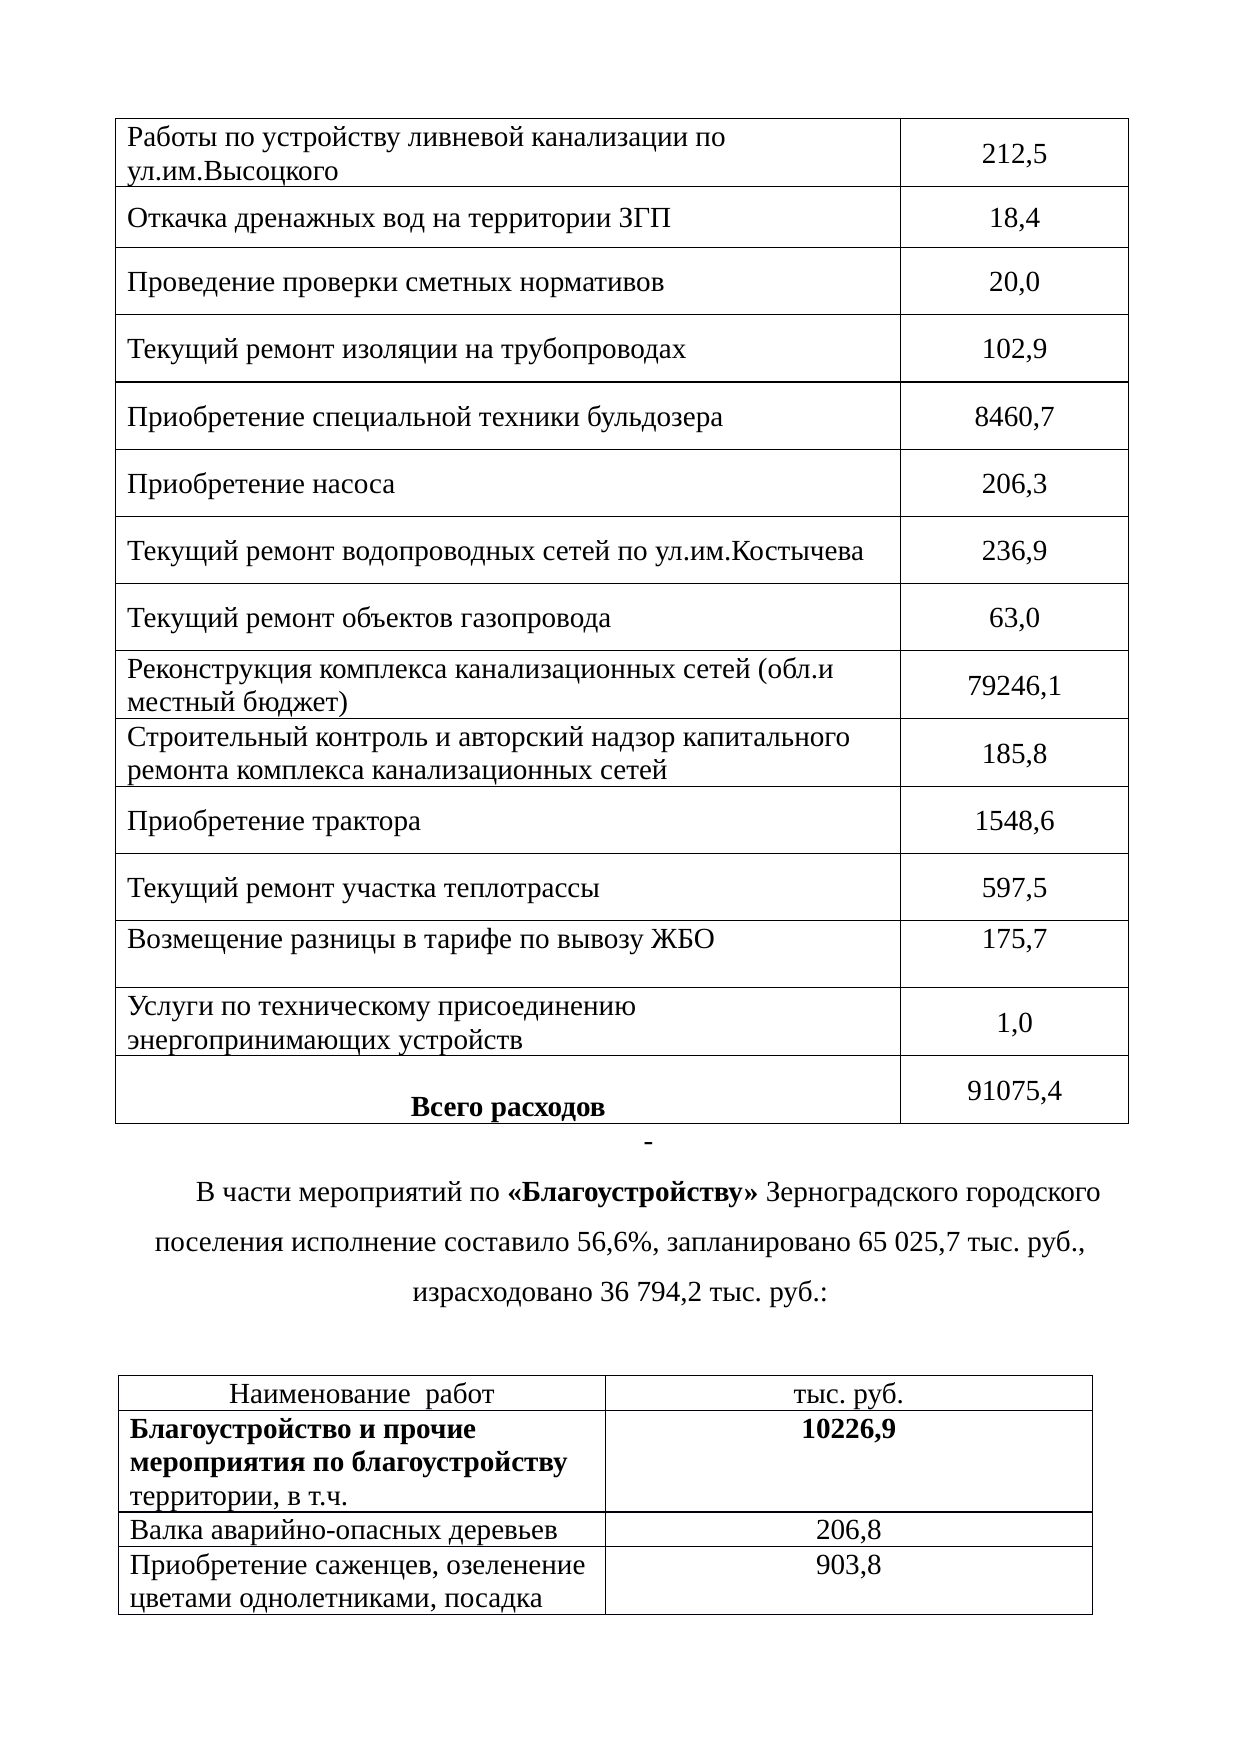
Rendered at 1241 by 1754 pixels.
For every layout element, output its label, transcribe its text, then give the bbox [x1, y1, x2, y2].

table_cell 79246,1 [901, 651, 1128, 718]
table_cell Работы по устройству ливневой канализации по ул.им.Высоцкого [116, 119, 900, 186]
table_cell Текущий ремонт изоляции на трубопроводах [116, 315, 900, 381]
table_cell 1548,6 [901, 787, 1128, 853]
table_cell Проведение проверки сметных нормативов [116, 248, 900, 314]
table_cell Валка аварийно-опасных деревьев [119, 1513, 605, 1546]
table_cell 597,5 [901, 854, 1128, 920]
text В части мероприятий по «Благоустройству» Зерноградского городского поселения исполнение составило 56,6%, запланировано 65 025,7 тыс. руб., израсходовано 36 794,2 тыс. руб.: [118, 1174, 1122, 1308]
table_cell Откачка дренажных вод на территории ЗГП [116, 187, 900, 247]
table_cell Приобретение насоса [116, 450, 900, 516]
table_cell 18,4 [901, 187, 1128, 247]
table_cell 212,5 [901, 119, 1128, 186]
table_cell 175,7 [901, 921, 1128, 987]
table_header тыс. руб. [606, 1376, 1092, 1410]
text - [118, 1124, 1122, 1157]
table_cell Услуги по техническому присоединению энергопринимающих устройств [116, 988, 900, 1055]
table_cell Возмещение разницы в тарифе по вывозу ЖБО [116, 921, 900, 987]
table_cell 206,8 [606, 1513, 1092, 1546]
table_cell Строительный контроль и авторский надзор капитального ремонта комплекса канализационных сетей [116, 719, 900, 786]
table_cell 20,0 [901, 248, 1128, 314]
table_cell Приобретение специальной техники бульдозера [116, 383, 900, 448]
table_cell 91075,4 [901, 1056, 1128, 1122]
table_cell 63,0 [901, 584, 1128, 650]
table_cell 185,8 [901, 719, 1128, 786]
table_cell 8460,7 [901, 383, 1128, 448]
table_cell Приобретение трактора [116, 787, 900, 853]
table_cell Реконструкция комплекса канализационных сетей (обл.и местный бюджет) [116, 651, 900, 718]
table_cell 1,0 [901, 988, 1128, 1055]
table_cell Текущий ремонт объектов газопровода [116, 584, 900, 650]
table_cell Текущий ремонт участка теплотрассы [116, 854, 900, 920]
table_cell 236,9 [901, 517, 1128, 583]
table_cell 102,9 [901, 315, 1128, 381]
table_cell 10226,9 [606, 1411, 1092, 1511]
table_cell Текущий ремонт водопроводных сетей по ул.им.Костычева [116, 517, 900, 583]
table_header Наименование работ [119, 1376, 605, 1410]
table_cell Благоустройство и прочие мероприятия по благоустройству территории, в т.ч. [119, 1411, 605, 1511]
table_cell 903,8 [606, 1547, 1092, 1614]
table_cell Приобретение саженцев, озеленение цветами однолетниками, посадка [119, 1547, 605, 1614]
table_cell Всего расходов [116, 1056, 900, 1122]
table_cell 206,3 [901, 450, 1128, 516]
